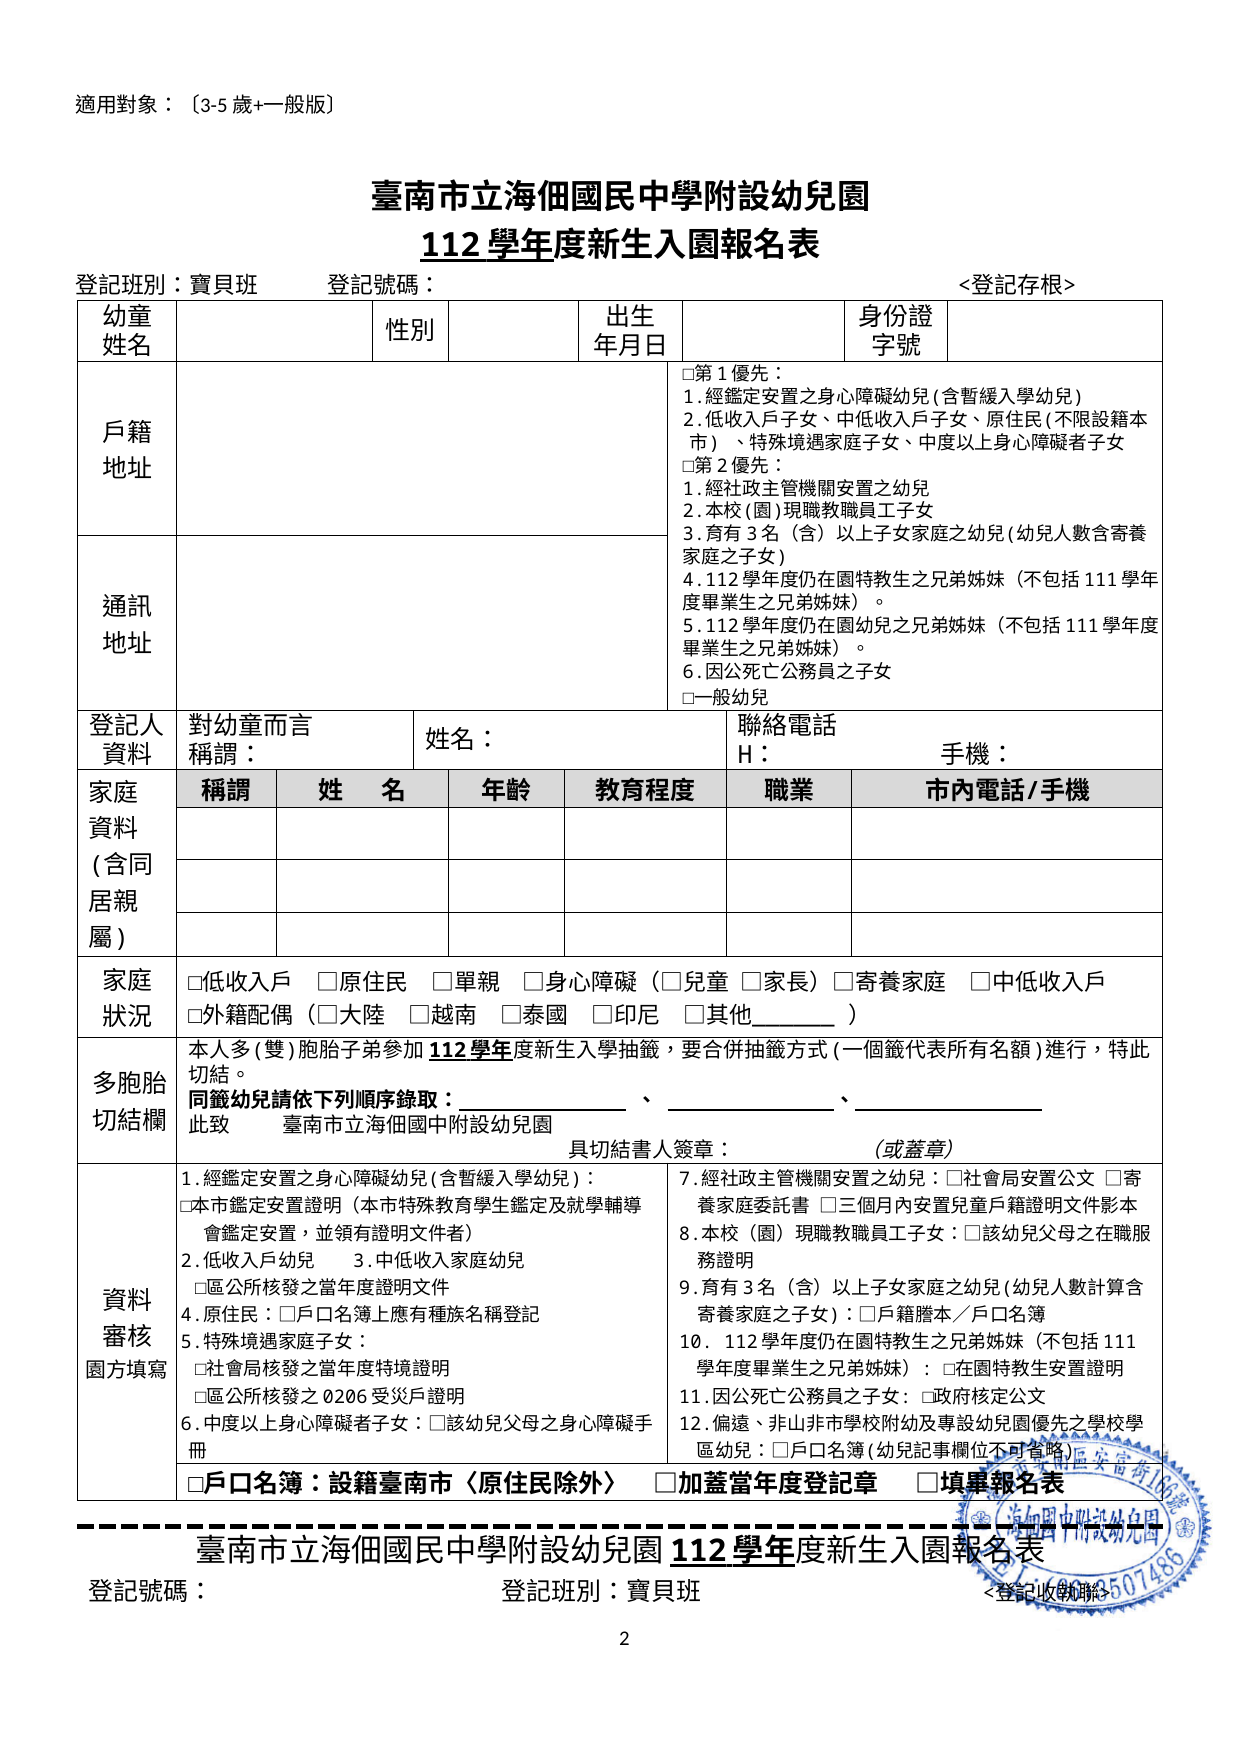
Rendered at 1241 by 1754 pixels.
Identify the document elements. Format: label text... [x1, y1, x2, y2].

table_cell [177, 808, 276, 859]
table_cell [449, 860, 564, 912]
table_cell 1.經鑑定安置之身心障礙幼兒(含暫緩入學幼兒)： □本市鑑定安置證明（本市特殊教育學生鑑定及就學輔導 會鑑定安置，並領有證明文件者） 2.低收入戶幼兒 3.中低收入家庭幼兒 □區公所核發之當年度證明文件 4.原住民：□戶口名簿上應有種族名稱登記 5.特殊境遇家庭子女： □社會局核發之當年度特境證明 □區公所核發之0206受災戶證明 6.中度以上身心障礙者子女：□該幼兒父母之身心障礙手冊 [177, 1164, 667, 1463]
table_cell [277, 808, 448, 859]
table_cell □低收入戶 □原住民 □單親 □身心障礙（□兒童 □家長）□寄養家庭 □中低收入戶 □外籍配偶（□大陸 □越南 □泰國 □印尼 □其他______ ） [177, 957, 1162, 1037]
text 登記班別：寶貝班 登記號碼： <登記存根> [75, 267, 1165, 300]
table_cell [565, 808, 726, 859]
table_header 身份證 字號 [845, 301, 947, 361]
table_cell [852, 913, 1162, 956]
text 112學年度新生入園報名表 [75, 218, 1165, 267]
table_header 出生 年月日 [579, 301, 682, 361]
table_cell [277, 860, 448, 912]
table_cell 姓名： [414, 711, 726, 769]
table_header 幼童 姓名 [78, 301, 176, 361]
table_cell [449, 808, 564, 859]
table_cell 臺南市立海佃國民中學附設幼兒園112學年度新生入園報名表 登記號碼： 登記班別：寶貝班 <登記收執聯> 報到時間：112年4月28日（星期五）12點前報到。 聯絡電話：06-3507486#201 業務承辦：幼兒園許主任 抽籤完畢後，請依規定時間報到。現場報到時請攜帶此聯備查。 本聯未蓋本園戳記者無效 [77, 1524, 937, 1608]
text 臺南市立海佃國民中學附設幼兒園 [75, 170, 1165, 218]
table_cell [565, 860, 726, 912]
table_cell [852, 860, 1162, 912]
table_cell [177, 536, 667, 710]
table_cell 戶籍 地址 [78, 362, 176, 535]
table_header [177, 301, 372, 361]
table_cell 職業 [727, 770, 851, 807]
table_cell [852, 808, 1162, 859]
table_cell 登記人 資料 [78, 711, 176, 769]
table_cell 多胞胎 切結欄 [78, 1038, 176, 1163]
table_cell 資料 審核 園方填寫 [78, 1164, 176, 1500]
table_cell [77, 1501, 937, 1524]
table_cell [727, 860, 851, 912]
table_cell 年齡 [449, 770, 564, 807]
table_header [449, 301, 578, 361]
table_header [948, 301, 1162, 361]
table_cell [727, 808, 851, 859]
table_cell 教育程度 [565, 770, 726, 807]
table_cell 家庭 狀況 [78, 957, 176, 1037]
table_cell 7.經社政主管機關安置之幼兒：□社會局安置公文 □寄養家庭委託書 □三個月內安置兒童戶籍證明文件影本 8.本校（園）現職教職員工子女：□該幼兒父母之在職服務證明 9.育有3名（含）以上子女家庭之幼兒(幼兒人數計算含寄養家庭之子女)：□戶籍謄本／戶口名簿 10. 112學年度仍在園特教生之兄弟姊妹（不包括111學年度畢業生之兄弟姊妹）: □在園特教生安置證明 11.因公死亡公務員之子女: □政府核定公文 12.偏遠、非山非市學校附幼及專設幼兒園優先之學校學區幼兒：□戶口名簿(幼兒記事欄位不可省略) [668, 1164, 1162, 1463]
table_cell [277, 913, 448, 956]
table_cell 對幼童而言 稱謂： [177, 711, 413, 769]
table_cell □第1優先： 1.經鑑定安置之身心障礙幼兒(含暫緩入學幼兒) 2.低收入戶子女、中低收入戶子女、原住民(不限設籍本市) 、特殊境遇家庭子女、中度以上身心障礙者子女 □第2優先： 1.經社政主管機關安置之幼兒 2.本校(園)現職教職員工子女 3.育有3名（含）以上子女家庭之幼兒(幼兒人數含寄養家庭之子女) 4.112學年度仍在園特教生之兄弟姊妹（不包括111學年度畢業生之兄弟姊妹）。 5.112學年度仍在園幼兒之兄弟姊妹（不包括111學年度畢業生之兄弟姊妹）。 6.因公死亡公務員之子女 □一般幼兒 [668, 362, 1162, 710]
table_cell □戶口名簿：設籍臺南市〈原住民除外〉 □加蓋當年度登記章 □填畢報名表 [177, 1464, 937, 1500]
table_cell [177, 362, 667, 535]
table_cell [727, 913, 851, 956]
table_cell [177, 913, 276, 956]
table_cell 聯絡電話 H： 手機： [727, 711, 1162, 769]
table_cell 通訊 地址 [78, 536, 176, 710]
table_header 性別 [373, 301, 448, 361]
table_cell [449, 913, 564, 956]
table_cell [565, 913, 726, 956]
table_cell 本人多(雙)胞胎子弟參加112學年度新生入學抽籤，要合併抽籤方式(一個籤代表所有名額)進行，特此切結。 同籤幼兒請依下列順序錄取： 、 、 此致 臺南市立海佃國中附設幼兒園 具切結書人簽章： （或蓋章） [177, 1038, 1162, 1163]
table_cell 稱謂 [177, 770, 276, 807]
table_cell 姓 名 [277, 770, 448, 807]
table_cell 家庭資料(含同居親屬) [78, 770, 176, 956]
table_cell [177, 860, 276, 912]
table_header [683, 301, 844, 361]
table_cell 市內電話/手機 [852, 770, 1162, 807]
